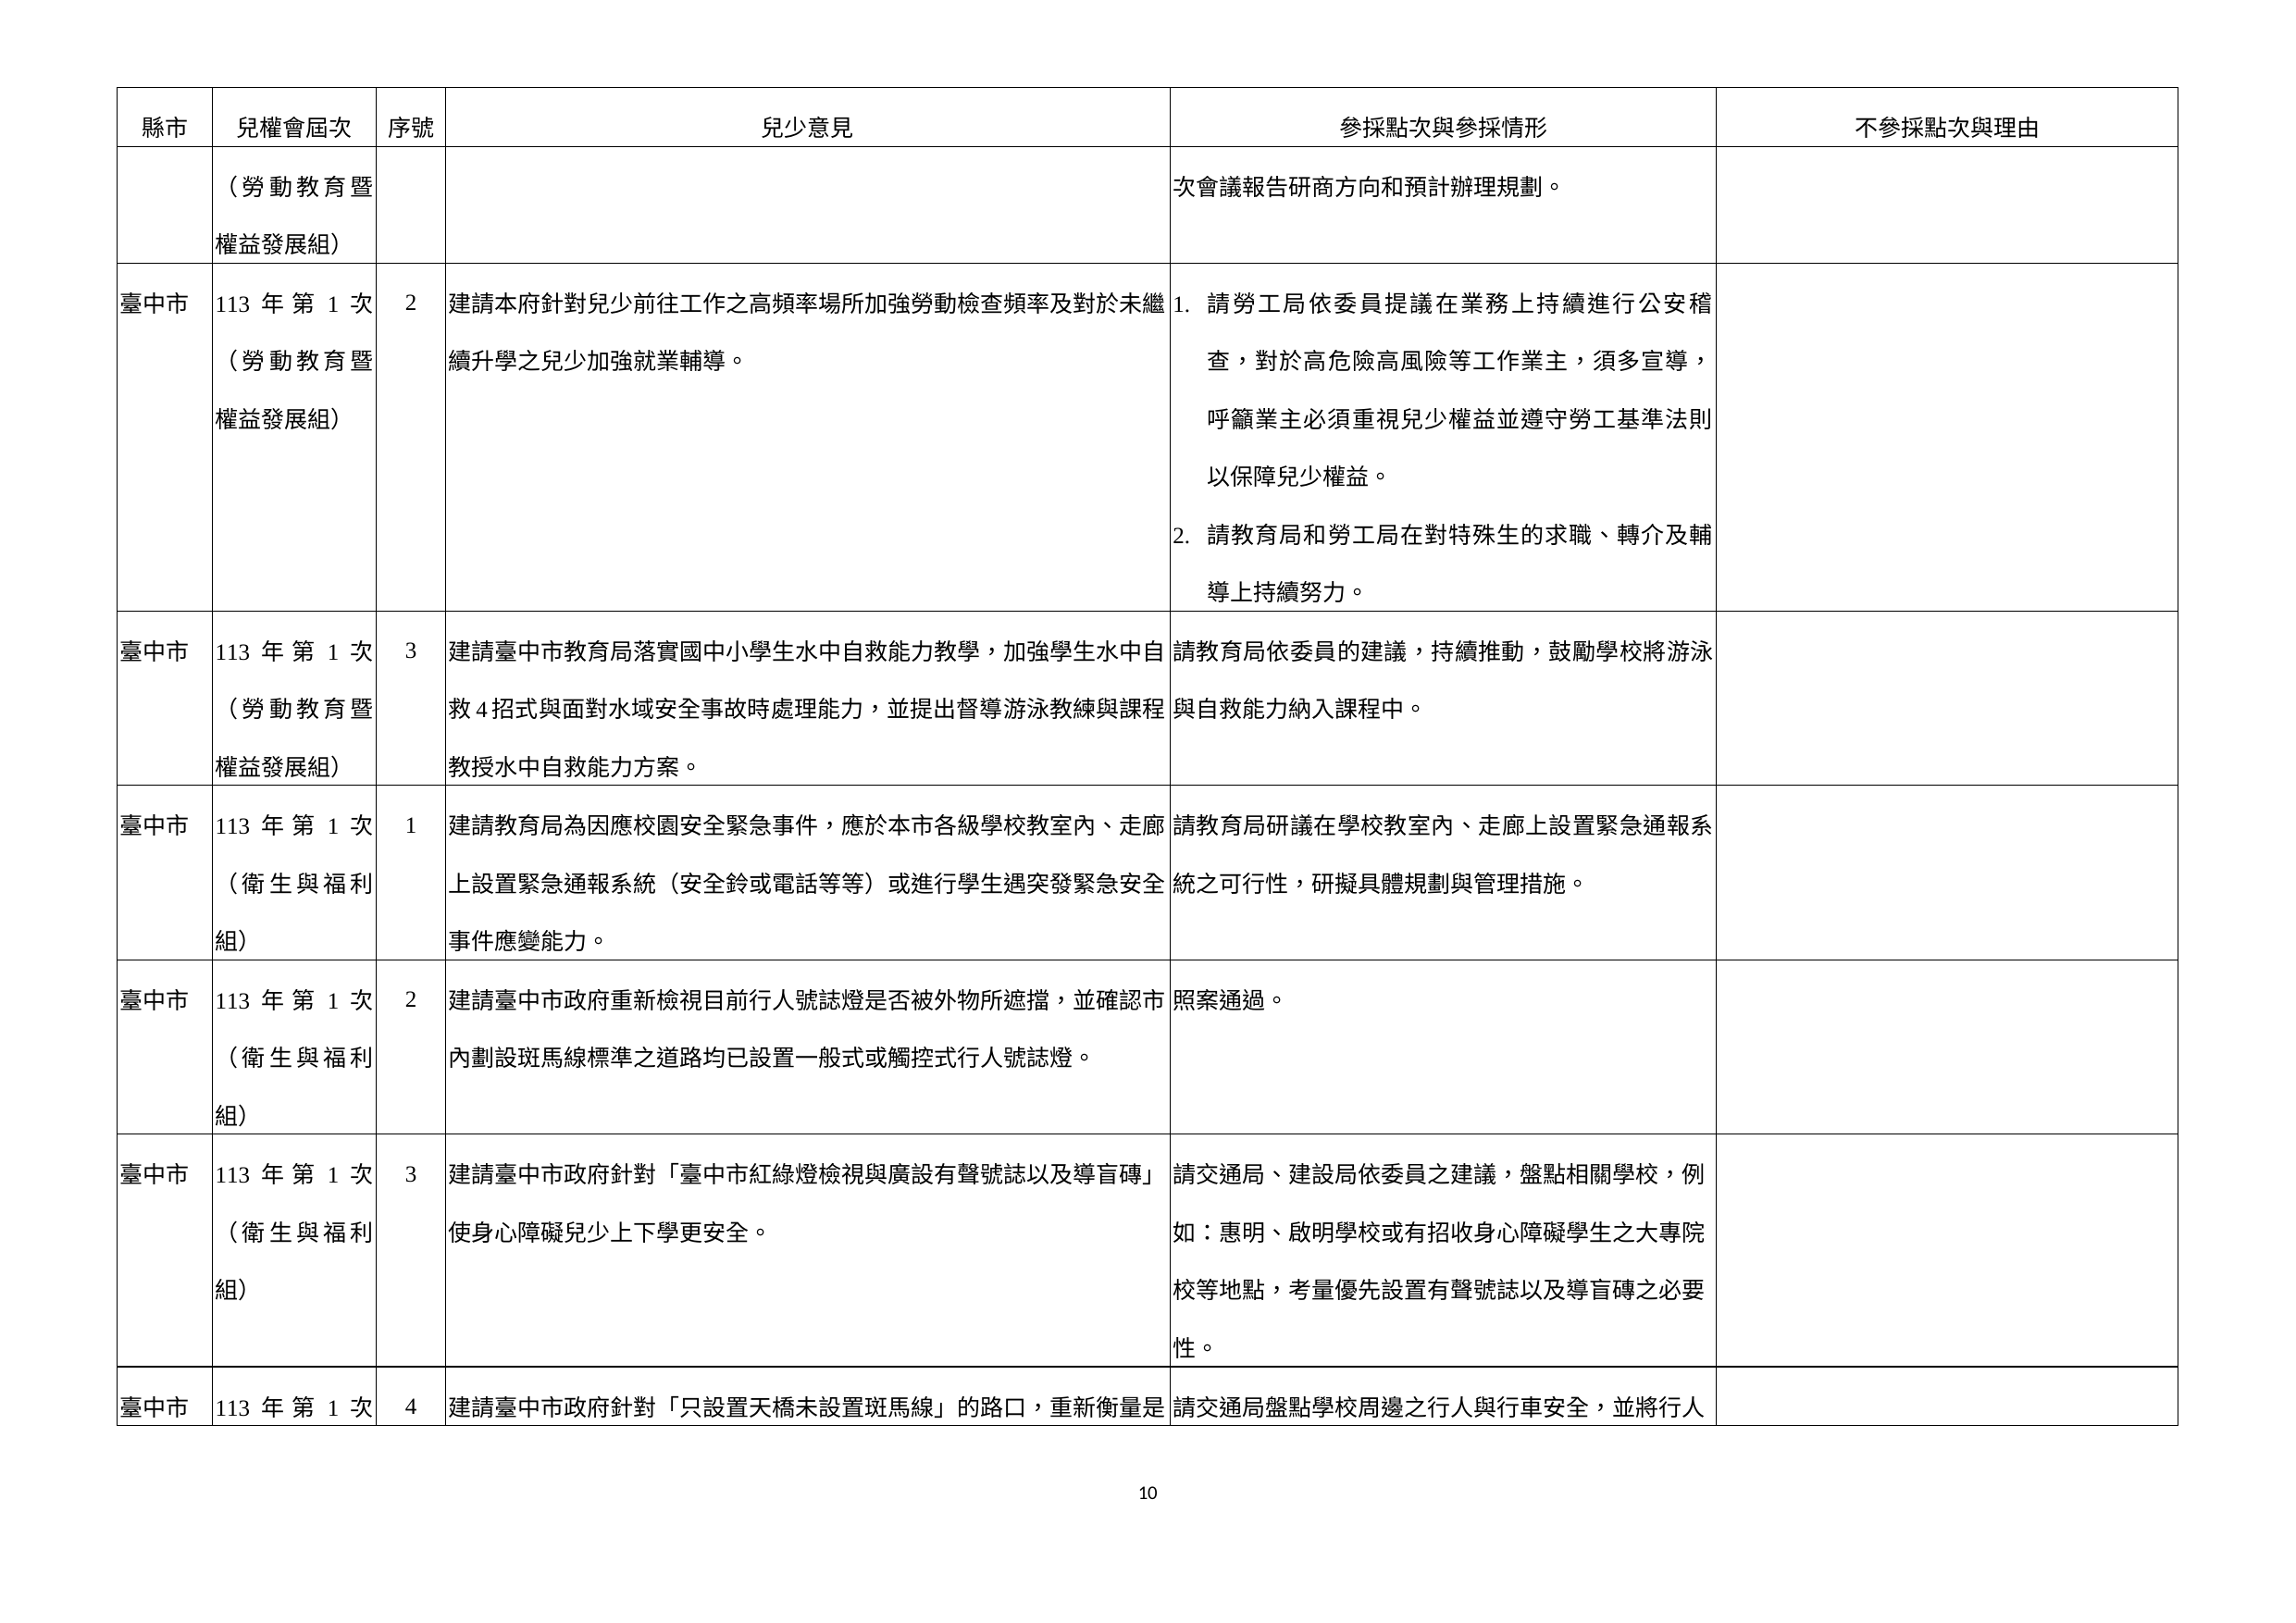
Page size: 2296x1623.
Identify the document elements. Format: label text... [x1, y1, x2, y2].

table_cell 113年第1次（勞動教育暨權益發展組） [213, 612, 376, 785]
table_cell 3 [377, 612, 445, 785]
table_cell 臺中市 [118, 786, 212, 960]
table_cell 1 [377, 786, 445, 960]
table_cell 2 [377, 264, 445, 611]
table_cell 4 [377, 1368, 445, 1425]
table_header 兒權會屆次 [213, 88, 376, 146]
table_header 縣市 [118, 88, 212, 146]
table_cell 請勞工局依委員提議在業務上持續進行公安稽查，對於高危險高風險等工作業主，須多宣導，呼籲業主必須重視兒少權益並遵守勞工基準法則以保障兒少權益。 請教育局和勞工局在對特殊生的求職、轉介及輔導上持續努力。 [1171, 264, 1716, 611]
table_cell [1717, 960, 2178, 1134]
table_cell [1717, 1368, 2178, 1425]
table_cell 請交通局、建設局依委員之建議，盤點相關學校，例如：惠明、啟明學校或有招收身心障礙學生之大專院校等地點，考量優先設置有聲號誌以及導盲磚之必要性。 [1171, 1134, 1716, 1366]
table_cell [118, 147, 212, 263]
table_cell 113年第1次（勞動教育暨權益發展組） [213, 264, 376, 611]
table_cell 113年第1次（衛生與福利組） [213, 786, 376, 960]
table_header 不參採點次與理由 [1717, 88, 2178, 146]
table_cell 臺中市 [118, 1134, 212, 1366]
table_cell 臺中市 [118, 612, 212, 785]
table_cell [1717, 264, 2178, 611]
table_cell 建請臺中市教育局落實國中小學生水中自救能力教學，加強學生水中自救4招式與面對水域安全事故時處理能力，並提出督導游泳教練與課程教授水中自救能力方案。 [446, 612, 1170, 785]
table_cell 請教育局依委員的建議，持續推動，鼓勵學校將游泳與自救能力納入課程中。 [1171, 612, 1716, 785]
table_cell 照案通過。 [1171, 960, 1716, 1134]
table_cell 次會議報告研商方向和預計辦理規劃。 [1171, 147, 1716, 263]
table_cell 2 [377, 960, 445, 1134]
table_cell 建請教育局為因應校園安全緊急事件，應於本市各級學校教室內、走廊上設置緊急通報系統（安全鈴或電話等等）或進行學生遇突發緊急安全事件應變能力。 [446, 786, 1170, 960]
table_header 兒少意見 [446, 88, 1170, 146]
table_header 參採點次與參採情形 [1171, 88, 1716, 146]
table_cell [377, 147, 445, 263]
table_cell 建請臺中市政府針對「只設置天橋未設置斑馬線」的路口，重新衡量是 [446, 1368, 1170, 1425]
table_cell 臺中市 [118, 264, 212, 611]
table_cell 113年第1次（衛生與福利組） [213, 960, 376, 1134]
table_cell 3 [377, 1134, 445, 1366]
table_header 序號 [377, 88, 445, 146]
table_cell 請教育局研議在學校教室內、走廊上設置緊急通報系統之可行性，研擬具體規劃與管理措施。 [1171, 786, 1716, 960]
table_cell 臺中市 [118, 1368, 212, 1425]
table_cell [1717, 612, 2178, 785]
table_cell [1717, 1134, 2178, 1366]
table_cell [1717, 147, 2178, 263]
table_cell [446, 147, 1170, 263]
table_cell （勞動教育暨權益發展組） [213, 147, 376, 263]
table_cell [1717, 786, 2178, 960]
table_cell 建請臺中市政府重新檢視目前行人號誌燈是否被外物所遮擋，並確認市內劃設斑馬線標準之道路均已設置一般式或觸控式行人號誌燈。 [446, 960, 1170, 1134]
table_cell 建請本府針對兒少前往工作之高頻率場所加強勞動檢查頻率及對於未繼續升學之兒少加強就業輔導。 [446, 264, 1170, 611]
table_cell 113年第1次（衛生與福利組） [213, 1134, 376, 1366]
table_cell 請交通局盤點學校周邊之行人與行車安全，並將行人 [1171, 1368, 1716, 1425]
table_cell 113年第1次 [213, 1368, 376, 1425]
table_cell 建請臺中市政府針對「臺中市紅綠燈檢視與廣設有聲號誌以及導盲磚」使身心障礙兒少上下學更安全。 [446, 1134, 1170, 1366]
table_cell 臺中市 [118, 960, 212, 1134]
